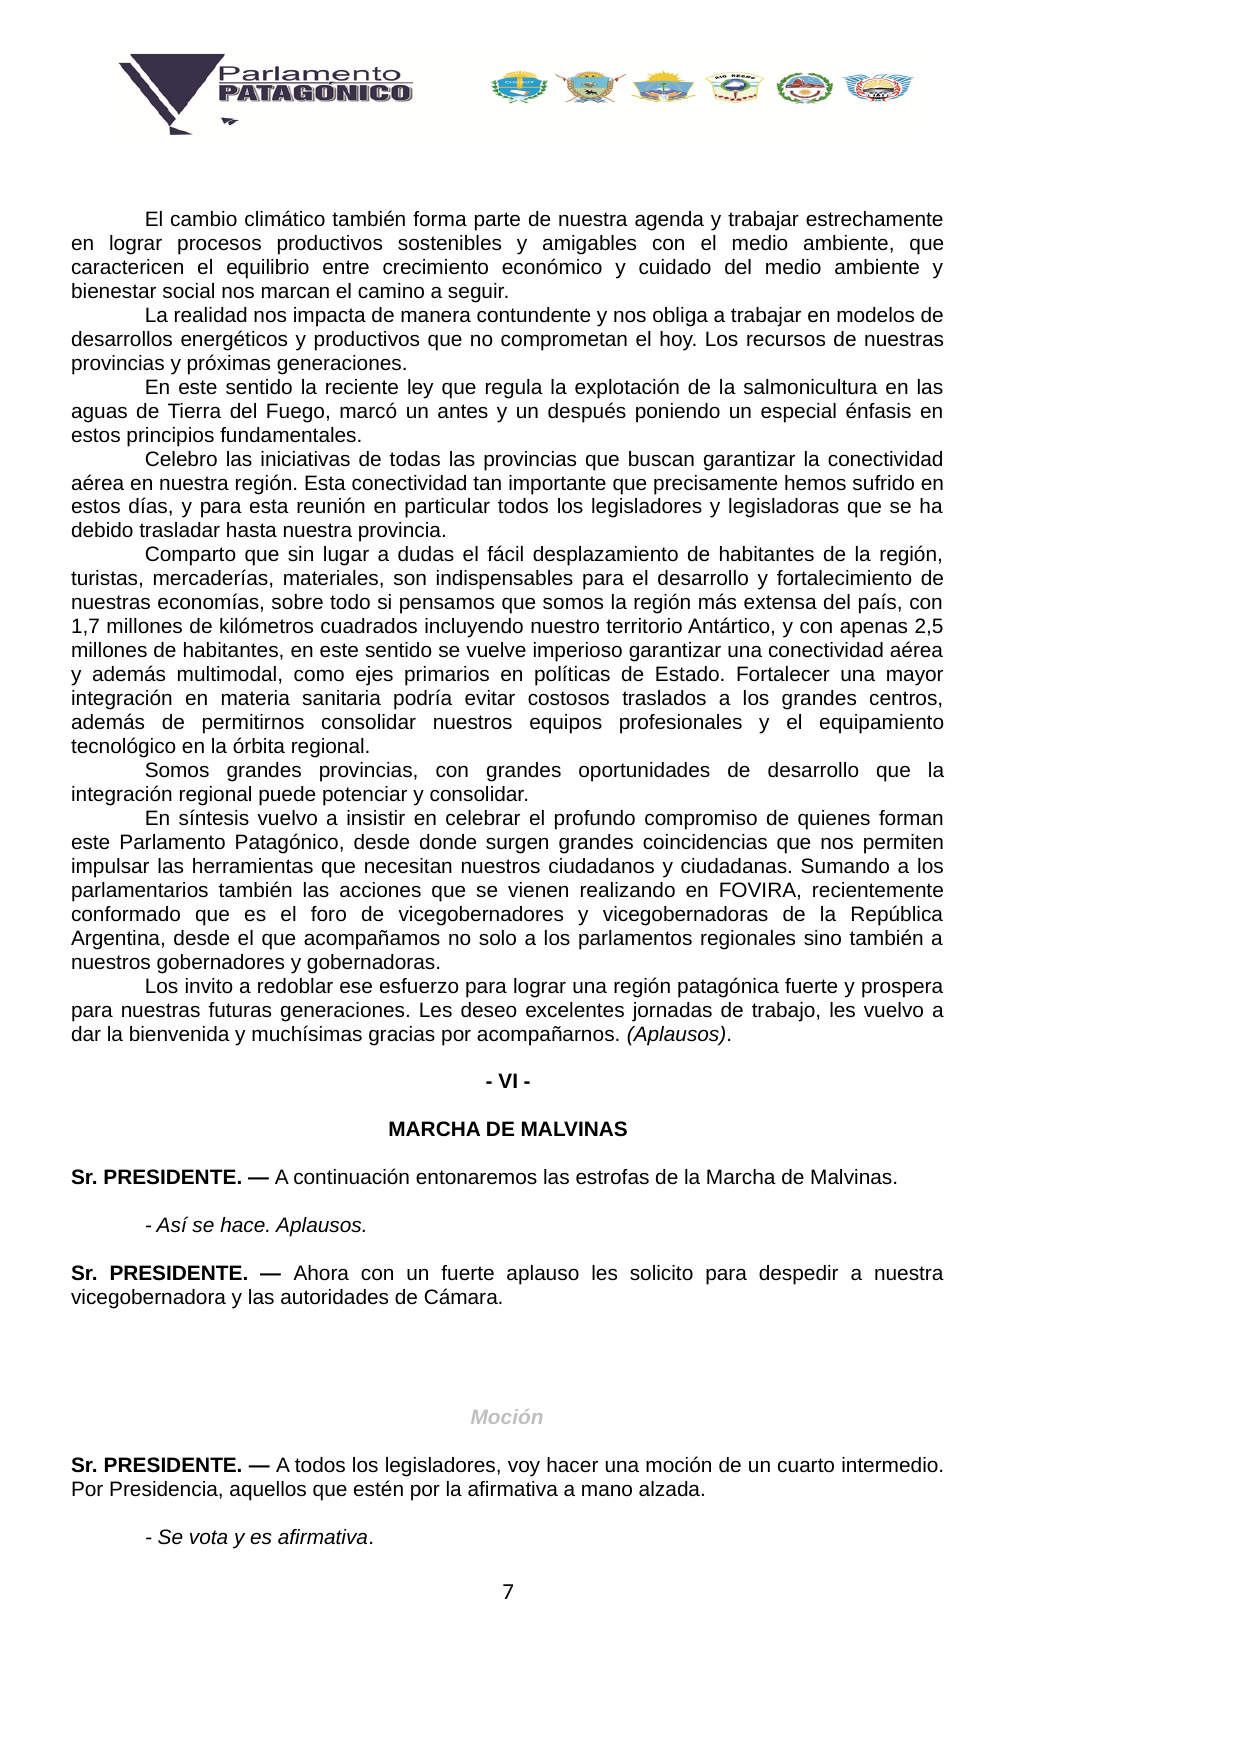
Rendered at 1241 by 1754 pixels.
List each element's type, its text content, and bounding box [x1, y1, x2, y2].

text La realidad nos impacta de manera contundente y nos obliga a trabajar en modelos de desarrollos energéticos y productivos que no comprometan el hoy. Los recursos de nuestras provincias y próximas generaciones. [71, 303, 945, 374]
text El cambio climático también forma parte de nuestra agenda y trabajar estrechamente en lograr procesos productivos sostenibles y amigables con el medio ambiente, que caractericen el equilibrio entre crecimiento económico y cuidado del medio ambiente y bienestar social nos marcan el camino a seguir. [71, 207, 945, 303]
text Sr. PRESIDENTE. — A todos los legisladores, voy hacer una moción de un cuarto intermedio. Por Presidencia, aquellos que estén por la afirmativa a mano alzada. [71, 1453, 945, 1501]
text - VI - [71, 1069, 945, 1093]
text Comparto que sin lugar a dudas el fácil desplazamiento de habitantes de la región, turistas, mercaderías, materiales, son indispensables para el desarrollo y fortalecimiento de nuestras economías, sobre todo si pensamos que somos la región más extensa del país, con 1,7 millones de kilómetros cuadrados incluyendo nuestro territorio Antártico, y con apenas 2,5 millones de habitantes, en este sentido se vuelve imperioso garantizar una conectividad aérea y además multimodal, como ejes primarios en políticas de Estado. Fortalecer una mayor integración en materia sanitaria podría evitar costosos traslados a los grandes centros, además de permitirnos consolidar nuestros equipos profesionales y el equipamiento tecnológico en la órbita regional. [71, 542, 945, 758]
text Los invito a redoblar ese esfuerzo para lograr una región patagónica fuerte y prospera para nuestras futuras generaciones. Les deseo excelentes jornadas de trabajo, les vuelvo a dar la bienvenida y muchísimas gracias por acompañarnos. (Aplausos). [71, 973, 945, 1045]
text Celebro las iniciativas de todas las provincias que buscan garantizar la conectividad aérea en nuestra región. Esta conectividad tan importante que precisamente hemos sufrido en estos días, y para esta reunión en particular todos los legisladores y legisladoras que se ha debido trasladar hasta nuestra provincia. [71, 446, 945, 542]
text Somos grandes provincias, con grandes oportunidades de desarrollo que la integración regional puede potenciar y consolidar. [71, 758, 945, 806]
text En síntesis vuelvo a insistir en celebrar el profundo compromiso de quienes forman este Parlamento Patagónico, desde donde surgen grandes coincidencias que nos permiten impulsar las herramientas que necesitan nuestros ciudadanos y ciudadanas. Sumando a los parlamentarios también las acciones que se vienen realizando en FOVIRA, recientemente conformado que es el foro de vicegobernadores y vicegobernadoras de la República Argentina, desde el que acompañamos no solo a los parlamentos regionales sino también a nuestros gobernadores y gobernadoras. [71, 806, 945, 973]
text MARCHA DE MALVINAS [71, 1117, 945, 1141]
text - Así se hace. Aplausos. [71, 1213, 945, 1237]
text - Se vota y es afirmativa. [71, 1524, 945, 1548]
text En este sentido la reciente ley que regula la explotación de la salmonicultura en las aguas de Tierra del Fuego, marcó un antes y un después poniendo un especial énfasis en estos principios fundamentales. [71, 374, 945, 446]
text Moción [71, 1405, 945, 1429]
text Sr. PRESIDENTE. — Ahora con un fuerte aplauso les solicito para despedir a nuestra vicegobernadora y las autoridades de Cámara. [71, 1261, 945, 1309]
text Sr. PRESIDENTE. — A continuación entonaremos las estrofas de la Marcha de Malvinas. [71, 1165, 945, 1189]
